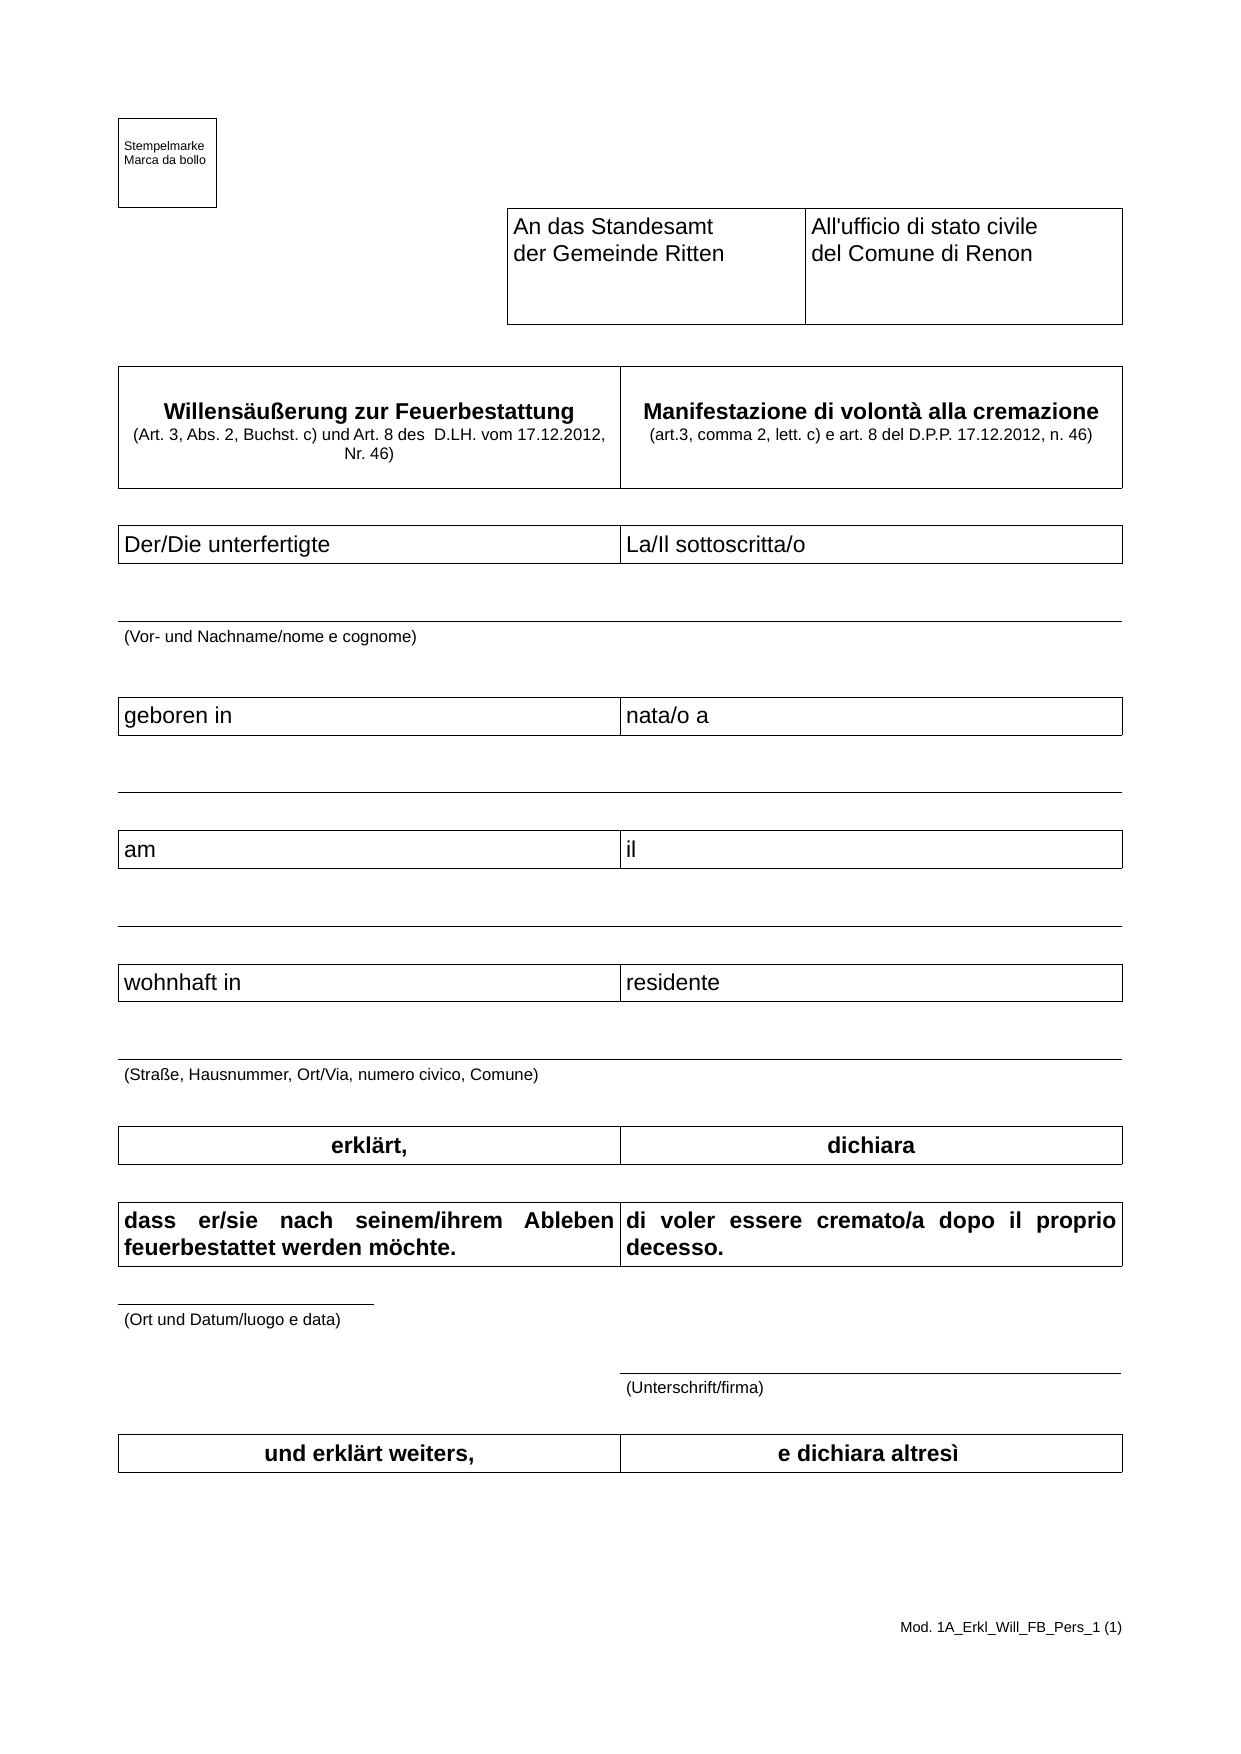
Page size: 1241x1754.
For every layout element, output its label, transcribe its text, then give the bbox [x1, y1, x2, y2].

table_header (Straße, Hausnummer, Ort/Via, numero civico, Comune) [118, 1060, 620, 1097]
table_cell Der/Die unterfertigte [119, 526, 620, 563]
table_header [118, 927, 620, 963]
table_cell [118, 1403, 620, 1434]
table_header Stempelmarke Marca da bollo [119, 119, 216, 207]
table_cell wohnhaft in [119, 965, 620, 1001]
table_header Manifestazione di volontà alla cremazione (art.3, comma 2, lett. c) e art. 8 del D.P.P. 17.12.2012, n. 46) [621, 367, 1122, 487]
table_header dichiara [621, 1127, 1122, 1164]
table_cell [118, 659, 620, 697]
table_header [118, 1165, 620, 1202]
table_cell La/Il sottoscritta/o [621, 526, 1122, 563]
table_cell il [621, 831, 1122, 868]
table_header [620, 1165, 1122, 1202]
table_cell am [119, 831, 620, 868]
table_header [118, 1267, 374, 1304]
table_header [118, 793, 620, 830]
table_cell [374, 1304, 1122, 1334]
table_cell [118, 489, 620, 525]
table_header (Vor- und Nachname/nome e cognome) [118, 622, 620, 659]
table_cell residente [621, 965, 1122, 1001]
table_header Willensäußerung zur Feuerbestattung (Art. 3, Abs. 2, Buchst. c) und Art. 8 des D.LH. vom 17.12.2012, Nr. 46) [119, 367, 620, 487]
table_header [620, 1060, 1122, 1097]
table_header [620, 927, 1122, 963]
table_cell (Ort und Datum/luogo e data) [118, 1305, 374, 1334]
table_cell [620, 489, 1122, 525]
table_header [620, 1335, 1121, 1372]
table_header [118, 1335, 620, 1372]
table_header [374, 1267, 1122, 1304]
table_header All'ufficio di stato civile del Comune di Renon [806, 209, 1122, 324]
table_cell dass er/sie nach seinem/ihrem Ableben feuerbestattet werden möchte. [119, 1203, 620, 1266]
table_header An das Standesamt der Gemeinde Ritten [508, 209, 805, 324]
table_cell nata/o a [621, 698, 1122, 734]
table_header erklärt, [119, 1127, 620, 1164]
table_header [620, 622, 1122, 659]
table_header und erklärt weiters, [119, 1435, 620, 1472]
table_cell [620, 659, 1122, 697]
table_cell (Unterschrift/firma) [620, 1374, 1121, 1403]
table_cell di voler essere cremato/a dopo il proprio decesso. [621, 1203, 1122, 1266]
table_cell geboren in [119, 698, 620, 734]
table_header [620, 793, 1122, 830]
table_header e dichiara altresì [621, 1435, 1122, 1472]
table_cell [118, 1373, 620, 1403]
table_cell [620, 1403, 1121, 1434]
